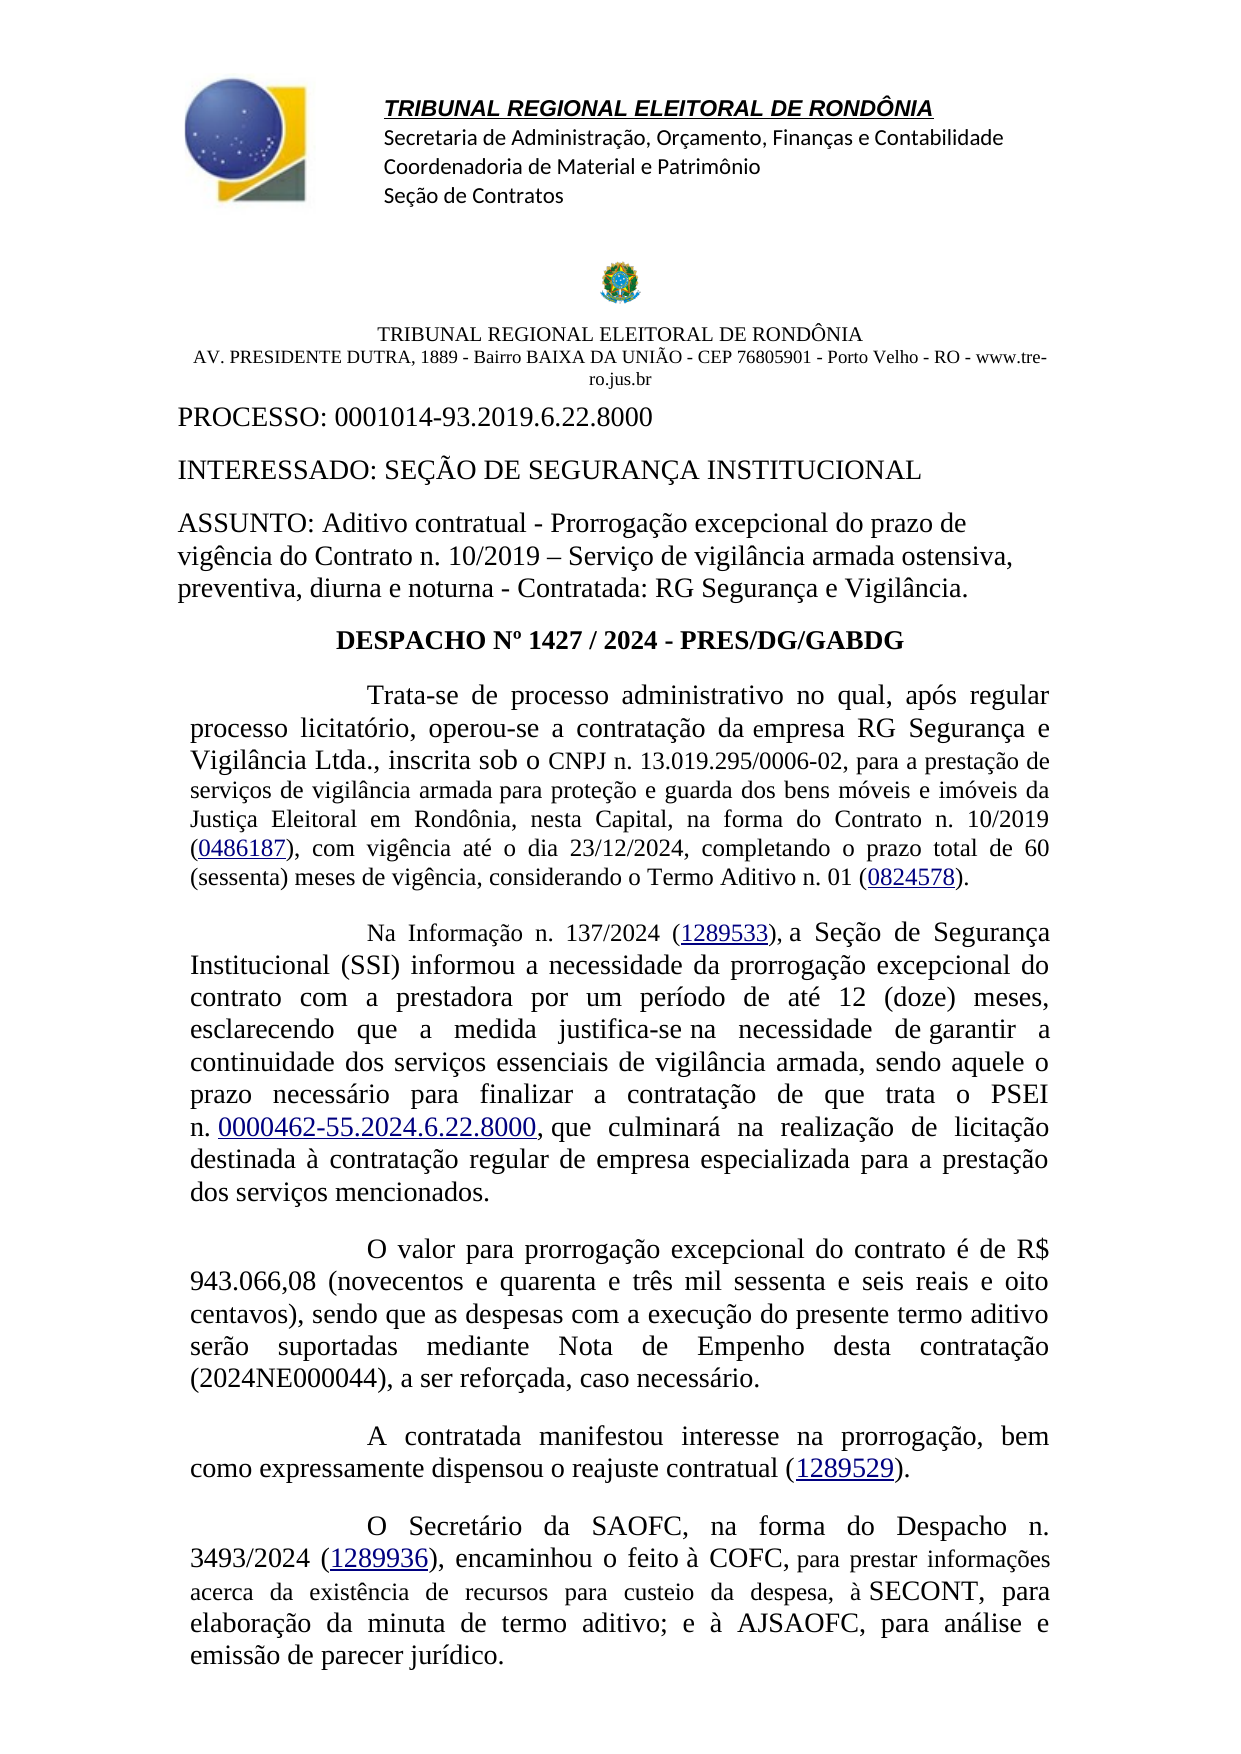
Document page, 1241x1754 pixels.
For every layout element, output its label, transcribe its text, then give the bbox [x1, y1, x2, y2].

text Despacho Nº 1427 / 2024 - PRES/DG/GABDG [177, 624, 1063, 655]
text Na Informação n. 137/2024 (1289533), a Seção de Segurança Institucional (SSI) informou a necessidade da prorrogação excepcional do contrato com a prestadora por um período de até 12 (doze) meses, esclarecendo que a medida justifica-se na necessidade de garantir a continuidade dos serviços essenciais de vigilância armada, sendo aquele o prazo necessário para finalizar a contratação de que trata o PSEI n. 0000462-55.2024.6.22.8000, que culminará na realização de licitação destinada à contratação regular de empresa especializada para a prestação dos serviços mencionados. [190, 915, 1051, 1207]
text A contratada manifestou interesse na prorrogação, bem como expressamente dispensou o reajuste contratual (1289529). [190, 1419, 1051, 1484]
text ASSUNTO: Aditivo contratual - Prorrogação excepcional do prazo de vigência do Contrato n. 10/2019 – Serviço de vigilância armada ostensiva, preventiva, diurna e noturna - Contratada: RG Segurança e Vigilância. [177, 506, 1063, 603]
text O Secretário da SAOFC, na forma do Despacho n. 3493/2024 (1289936), encaminhou o feito à COFC, para prestar informações acerca da existência de recursos para custeio da despesa, à SECONT, para elaboração da minuta de termo aditivo; e à AJSAOFC, para análise e emissão de parecer jurídico. [190, 1509, 1051, 1671]
text PROCESSO: 0001014-93.2019.6.22.8000 [177, 400, 1063, 432]
text O valor para prorrogação excepcional do contrato é de R$ 943.066,08 (novecentos e quarenta e três mil sessenta e seis reais e oito centavos), sendo que as despesas com a execução do presente termo aditivo serão suportadas mediante Nota de Empenho desta contratação (2024NE000044), a ser reforçada, caso necessário. [190, 1232, 1051, 1394]
text AV. PRESIDENTE DUTRA, 1889 - Bairro BAIXA DA UNIÃO - CEP 76805901 - Porto Velho - RO - www.tre-ro.jus.br [177, 346, 1063, 389]
text Trata-se de processo administrativo no qual, após regular processo licitatório, operou-se a contratação da empresa RG Segurança e Vigilância Ltda., inscrita sob o CNPJ n. 13.019.295/0006-02, para a prestação de serviços de vigilância armada para proteção e guarda dos bens móveis e imóveis da Justiça Eleitoral em Rondônia, nesta Capital, na forma do Contrato n. 10/2019 (0486187), com vigência até o dia 23/12/2024, completando o prazo total de 60 (sessenta) meses de vigência, considerando o Termo Aditivo n. 01 (0824578). [190, 678, 1051, 890]
text TRIBUNAL REGIONAL ELEITORAL DE RONDÔNIA [177, 322, 1063, 346]
text INTERESSADO: SEÇÃO DE SEGURANÇA INSTITUCIONAL [177, 453, 1063, 485]
